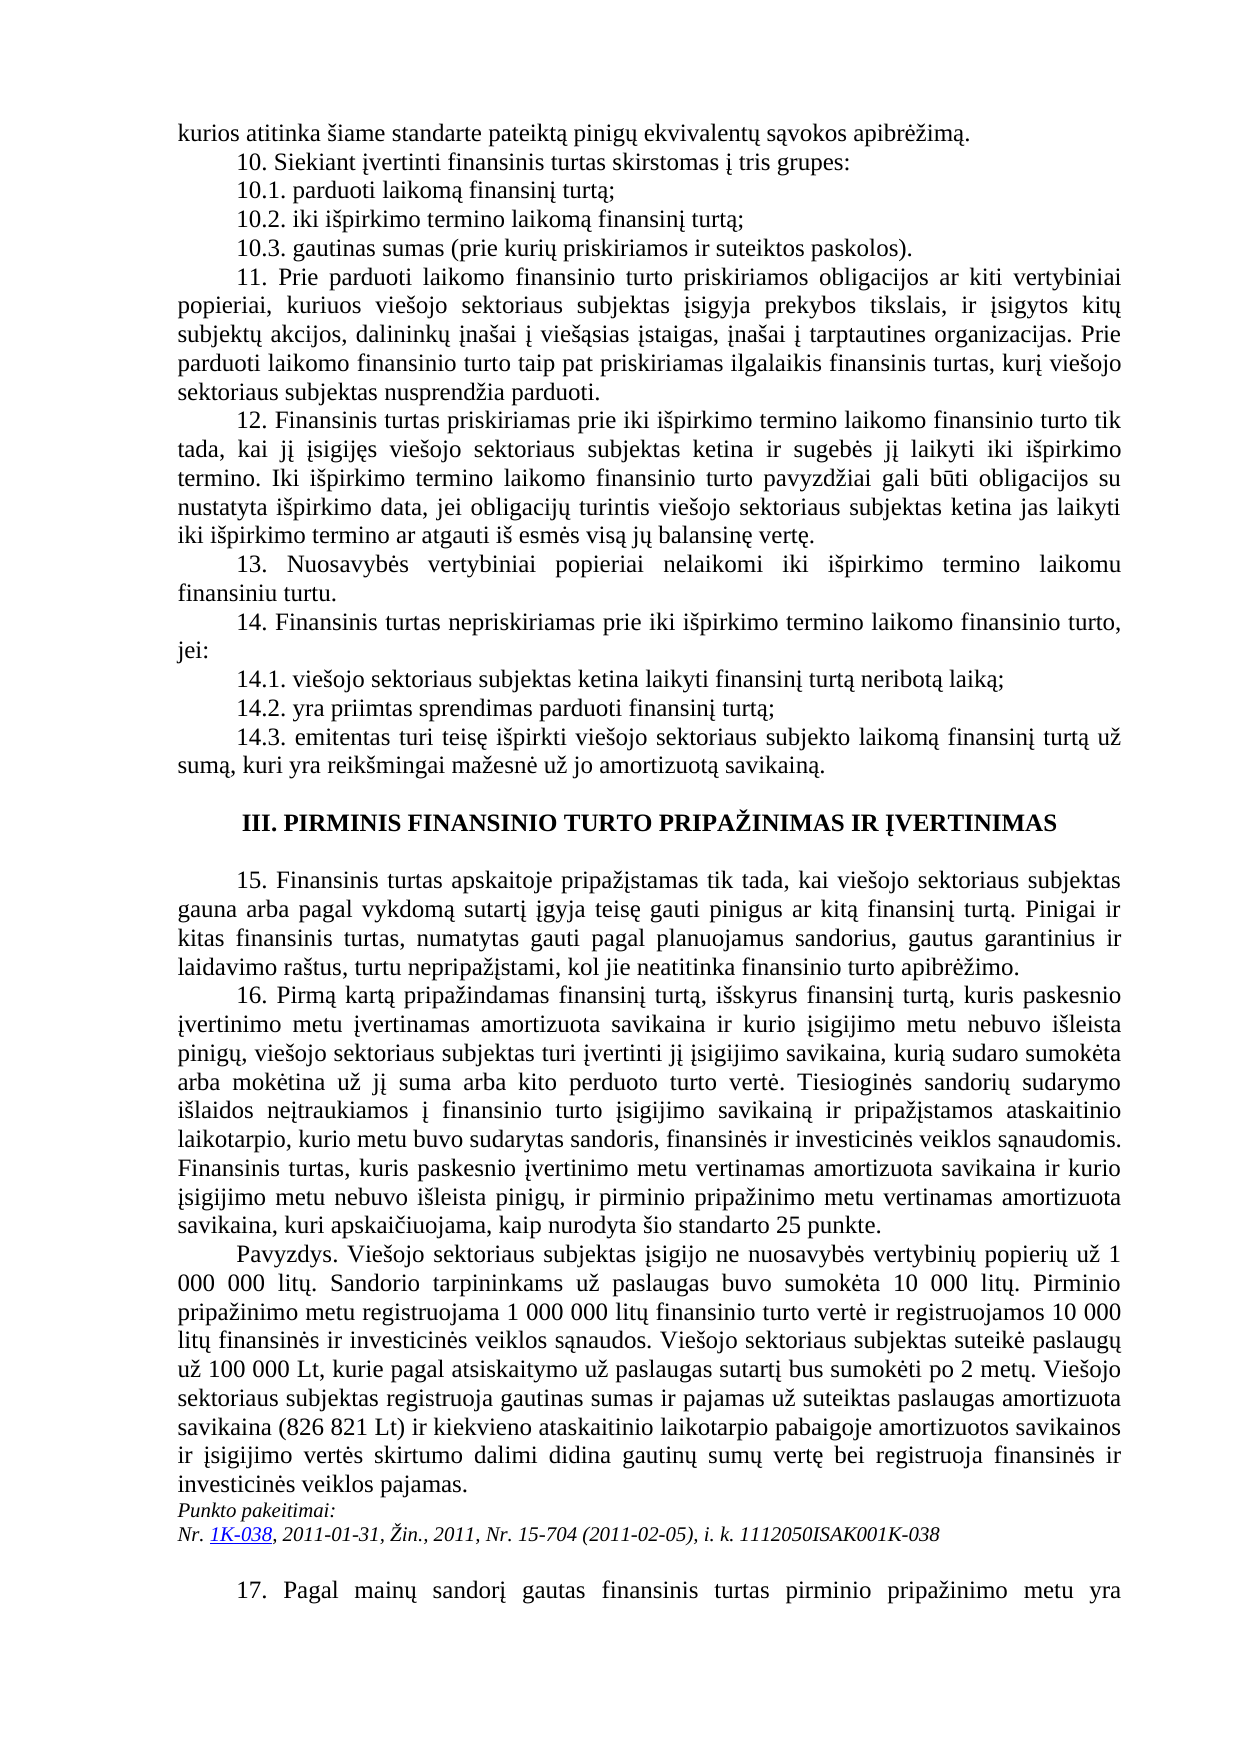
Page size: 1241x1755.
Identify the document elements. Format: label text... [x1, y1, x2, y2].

text Pavyzdys. Viešojo sektoriaus subjektas įsigijo ne nuosavybės vertybinių popierių už 1 000 000 litų. Sandorio tarpininkams už paslaugas buvo sumokėta 10 000 litų. Pirminio pripažinimo metu registruojama 1 000 000 litų finansinio turto vertė ir registruojamos 10 000 litų finansinės ir investicinės veiklos sąnaudos. Viešojo sektoriaus subjektas suteikė paslaugų už 100 000 Lt, kurie pagal atsiskaitymo už paslaugas sutartį bus sumokėti po 2 metų. Viešojo sektoriaus subjektas registruoja gautinas sumas ir pajamas už suteiktas paslaugas amortizuota savikaina (826 821 Lt) ir kiekvieno ataskaitinio laikotarpio pabaigoje amortizuotos savikainos ir įsigijimo vertės skirtumo dalimi didina gautinų sumų vertę bei registruoja finansinės ir investicinės veiklos pajamas. [177, 1239, 1122, 1498]
text 10.3. gautinas sumas (prie kurių priskiriamos ir suteiktos paskolos). [177, 233, 1122, 262]
text III. PIRMINIS FINANSINIO TURTO PRIPAŽINIMAS IR ĮVERTINIMAS [177, 808, 1122, 837]
text 10.1. parduoti laikomą finansinį turtą; [177, 176, 1122, 204]
text 10. Siekiant įvertinti finansinis turtas skirstomas į tris grupes: [177, 147, 1122, 176]
text 14.3. emitentas turi teisę išpirkti viešojo sektoriaus subjekto laikomą finansinį turtą už sumą, kuri yra reikšmingai mažesnė už jo amortizuotą savikainą. [177, 722, 1122, 779]
text kurios atitinka šiame standarte pateiktą pinigų ekvivalentų sąvokos apibrėžimą. [177, 118, 1122, 147]
text 12. Finansinis turtas priskiriamas prie iki išpirkimo termino laikomo finansinio turto tik tada, kai jį įsigijęs viešojo sektoriaus subjektas ketina ir sugebės jį laikyti iki išpirkimo termino. Iki išpirkimo termino laikomo finansinio turto pavyzdžiai gali būti obligacijos su nustatyta išpirkimo data, jei obligacijų turintis viešojo sektoriaus subjektas ketina jas laikyti iki išpirkimo termino ar atgauti iš esmės visą jų balansinę vertę. [177, 406, 1122, 549]
text 17. Pagal mainų sandorį gautas finansinis turtas pirminio pripažinimo metu yra [177, 1575, 1122, 1604]
text 14. Finansinis turtas nepriskiriamas prie iki išpirkimo termino laikomo finansinio turto, jei: [177, 607, 1122, 664]
text 14.1. viešojo sektoriaus subjektas ketina laikyti finansinį turtą neribotą laiką; [177, 664, 1122, 693]
text 15. Finansinis turtas apskaitoje pripažįstamas tik tada, kai viešojo sektoriaus subjektas gauna arba pagal vykdomą sutartį įgyja teisę gauti pinigus ar kitą finansinį turtą. Pinigai ir kitas finansinis turtas, numatytas gauti pagal planuojamus sandorius, gautus garantinius ir laidavimo raštus, turtu nepripažįstami, kol jie neatitinka finansinio turto apibrėžimo. [177, 866, 1122, 981]
text 16. Pirmą kartą pripažindamas finansinį turtą, išskyrus finansinį turtą, kuris paskesnio įvertinimo metu įvertinamas amortizuota savikaina ir kurio įsigijimo metu nebuvo išleista pinigų, viešojo sektoriaus subjektas turi įvertinti jį įsigijimo savikaina, kurią sudaro sumokėta arba mokėtina už jį suma arba kito perduoto turto vertė. Tiesioginės sandorių sudarymo išlaidos neįtraukiamos į finansinio turto įsigijimo savikainą ir pripažįstamos ataskaitinio laikotarpio, kurio metu buvo sudarytas sandoris, finansinės ir investicinės veiklos sąnaudomis. Finansinis turtas, kuris paskesnio įvertinimo metu vertinamas amortizuota savikaina ir kurio įsigijimo metu nebuvo išleista pinigų, ir pirminio pripažinimo metu vertinamas amortizuota savikaina, kuri apskaičiuojama, kaip nurodyta šio standarto 25 punkte. [177, 981, 1122, 1239]
text 11. Prie parduoti laikomo finansinio turto priskiriamos obligacijos ar kiti vertybiniai popieriai, kuriuos viešojo sektoriaus subjektas įsigyja prekybos tikslais, ir įsigytos kitų subjektų akcijos, dalininkų įnašai į viešąsias įstaigas, įnašai į tarptautines organizacijas. Prie parduoti laikomo finansinio turto taip pat priskiriamas ilgalaikis finansinis turtas, kurį viešojo sektoriaus subjektas nusprendžia parduoti. [177, 262, 1122, 406]
text 14.2. yra priimtas sprendimas parduoti finansinį turtą; [177, 693, 1122, 722]
text 10.2. iki išpirkimo termino laikomą finansinį turtą; [177, 204, 1122, 233]
text Nr. 1K-038, 2011-01-31, Žin., 2011, Nr. 15-704 (2011-02-05), i. k. 1112050ISAK001K-038 [177, 1522, 1122, 1546]
text 13. Nuosavybės vertybiniai popieriai nelaikomi iki išpirkimo termino laikomu finansiniu turtu. [177, 549, 1122, 607]
text Punkto pakeitimai: [177, 1498, 1122, 1522]
